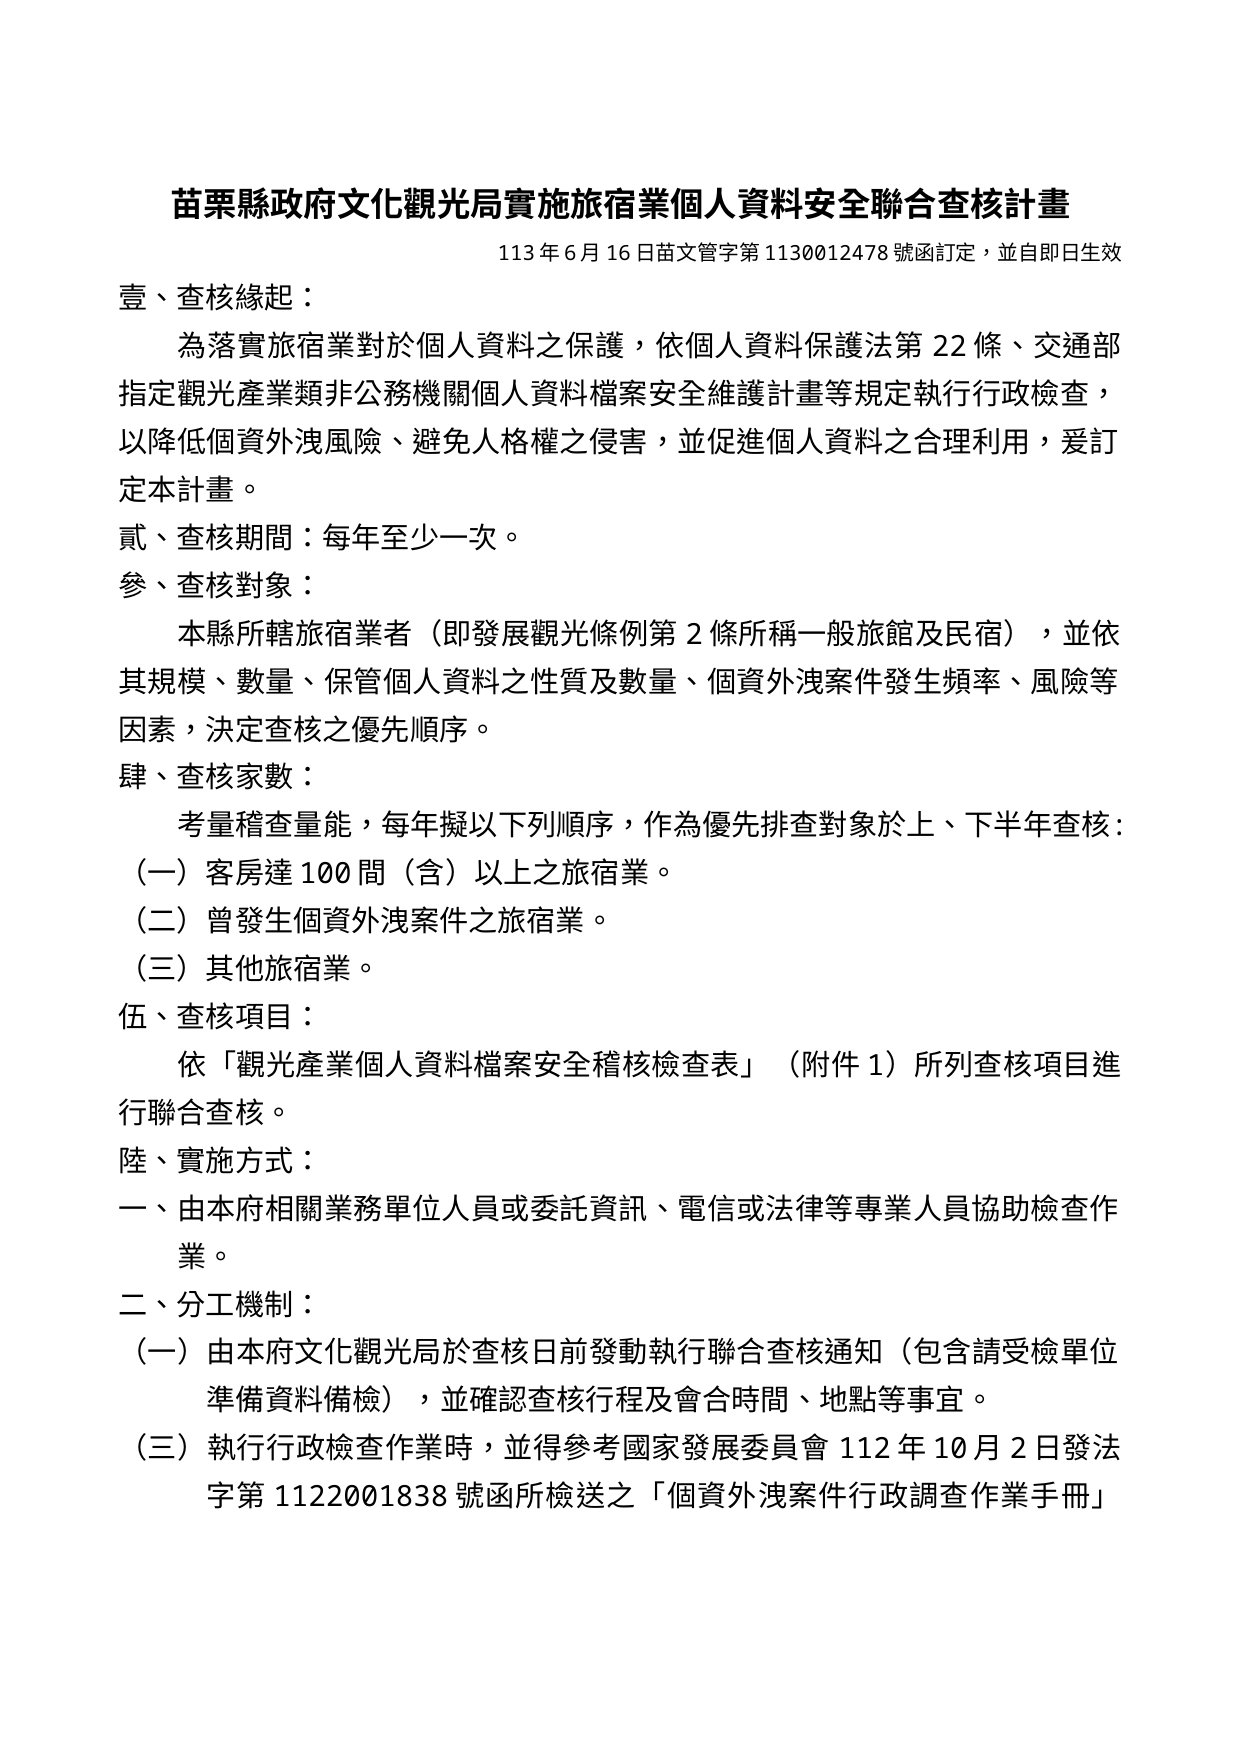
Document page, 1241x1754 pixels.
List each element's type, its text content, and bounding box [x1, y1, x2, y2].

text 一、由本府相關業務單位人員或委託資訊、電信或法律等專業人員協助檢查作業。 [118, 1181, 1122, 1277]
text 陸、實施方式： [118, 1133, 1122, 1181]
text 二、分工機制： [118, 1277, 1122, 1324]
text 伍、查核項目： [118, 989, 1122, 1037]
text 考量稽查量能，每年擬以下列順序，作為優先排查對象於上、下半年查核: [118, 797, 1122, 845]
text 為落實旅宿業對於個人資料之保護，依個人資料保護法第22條、交通部指定觀光產業類非公務機關個人資料檔案安全維護計畫等規定執行行政檢查，以降低個資外洩風險、避免人格權之侵害，並促進個人資料之合理利用，爰訂定本計畫。 [118, 318, 1122, 510]
text （一）客房達100間（含）以上之旅宿業。 [118, 845, 1122, 893]
text 肆、查核家數： [118, 749, 1122, 797]
text （三）執行行政檢查作業時，並得參考國家發展委員會112年10月2日發法字第1122001838號函所檢送之「個資外洩案件行政調查作業手冊」 [118, 1420, 1122, 1516]
text 苗栗縣政府文化觀光局實施旅宿業個人資料安全聯合查核計畫 [118, 160, 1122, 222]
text （一）由本府文化觀光局於查核日前發動執行聯合查核通知（包含請受檢單位準備資料備檢），並確認查核行程及會合時間、地點等事宜。 [118, 1324, 1122, 1420]
text 本縣所轄旅宿業者（即發展觀光條例第2條所稱一般旅館及民宿），並依其規模、數量、保管個人資料之性質及數量、個資外洩案件發生頻率、風險等因素，決定查核之優先順序。 [118, 606, 1122, 749]
text 依「觀光產業個人資料檔案安全稽核檢查表」（附件1）所列查核項目進行聯合查核。 [118, 1037, 1122, 1133]
text （三）其他旅宿業。 [118, 941, 1122, 989]
text 參、查核對象： [118, 558, 1122, 606]
text 113年6月16日苗文管字第1130012478號函訂定，並自即日生效 [118, 222, 1122, 270]
text 壹、查核緣起： [118, 270, 1122, 318]
text （二）曾發生個資外洩案件之旅宿業。 [118, 893, 1122, 941]
text 貳、查核期間：每年至少一次。 [118, 510, 1122, 558]
